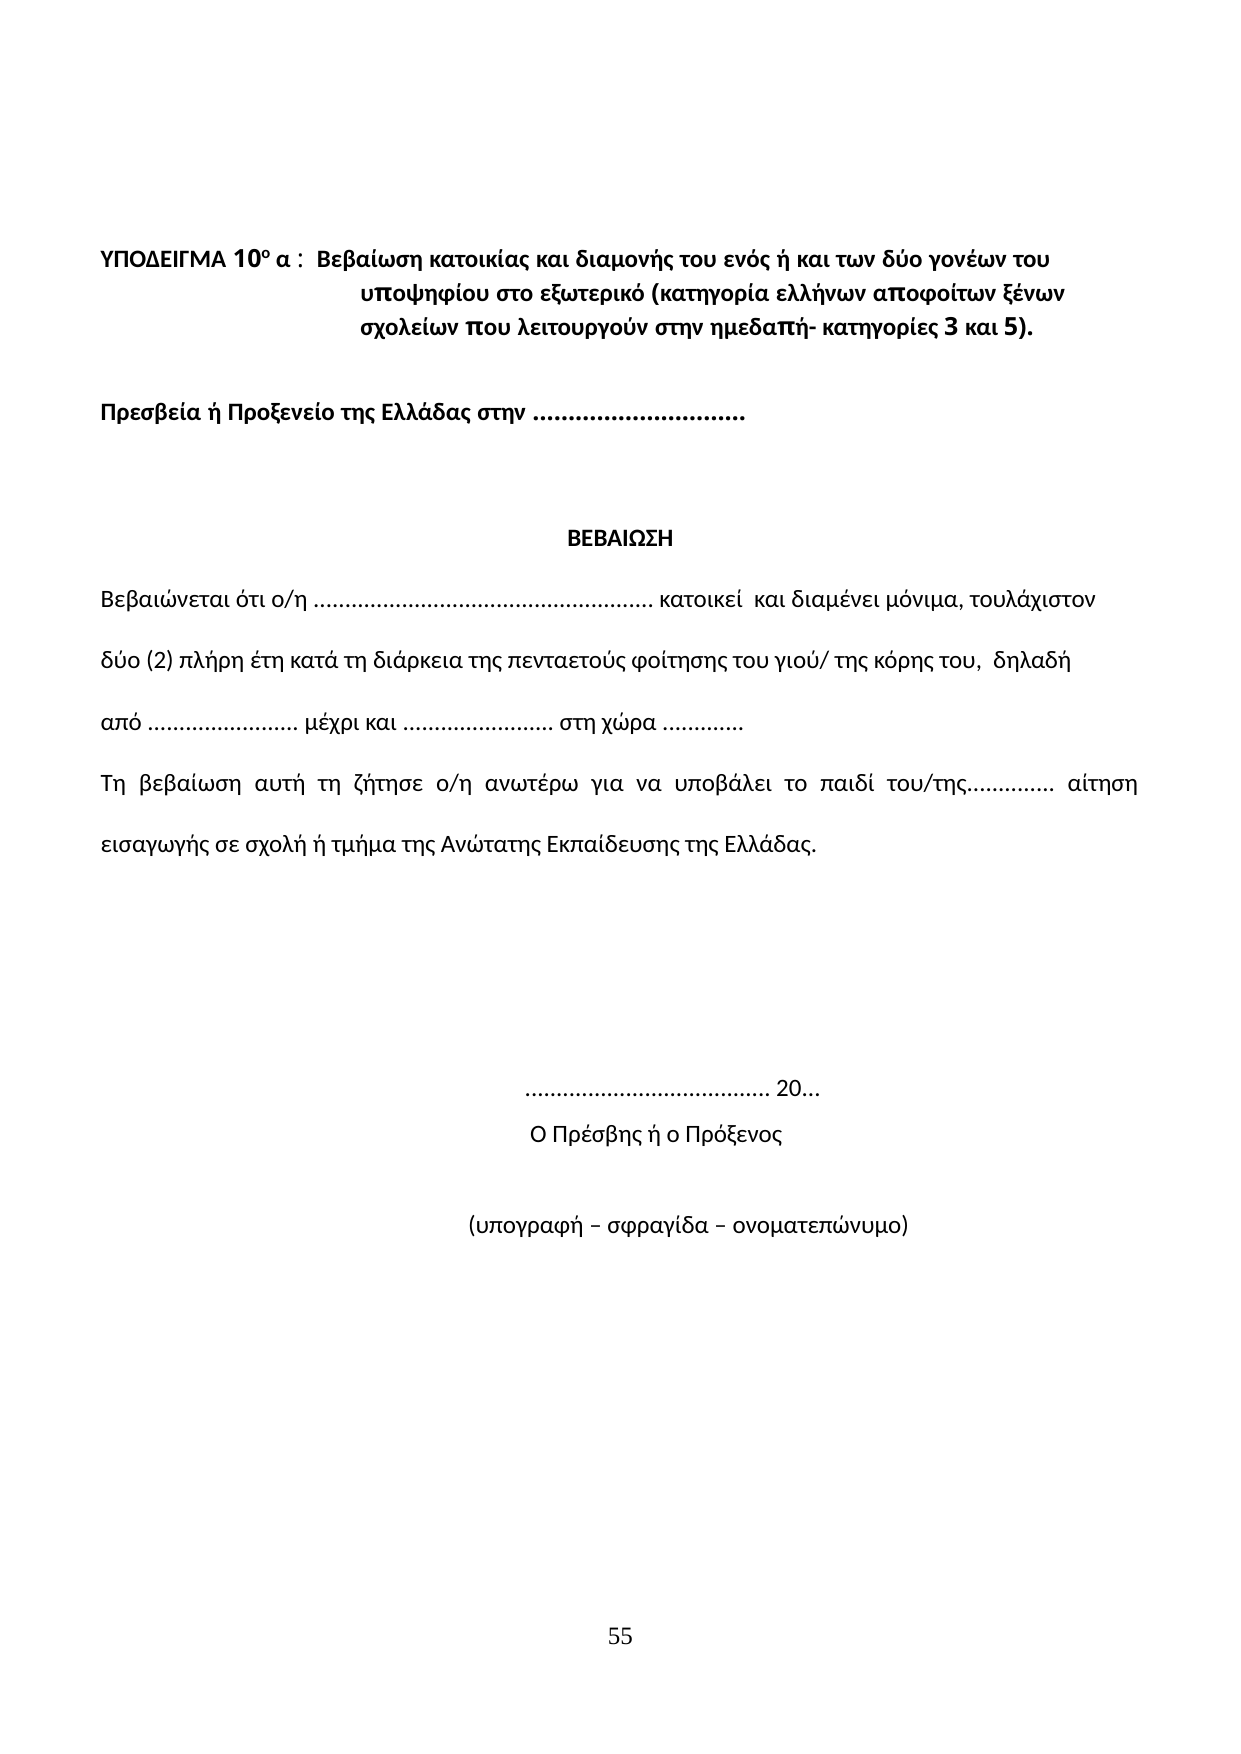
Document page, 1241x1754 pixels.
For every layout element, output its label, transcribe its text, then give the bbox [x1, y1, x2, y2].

text ΒΕΒΑΙΩΣΗ [100, 523, 1140, 553]
text Τη βεβαίωση αυτή τη ζήτησε ο/η ανωτέρω για να υποβάλει το παιδί του/της.............. αίτηση εισαγωγής σε σχολή ή τμήμα της Ανώτατης Εκπαίδευσης της Ελλάδας. [100, 767, 1140, 858]
text Βεβαιώνεται ότι ο/η ...................................................... κατοικεί και διαμένει μόνιμα, τουλάχιστον δύο (2) πλήρη έτη κατά τη διάρκεια της πενταετούς φοίτησης του γιού/ της κόρης του, δηλαδή από ........................ μέχρι και ........................ στη χώρα ............. [100, 584, 1140, 736]
text Ο Πρέσβης ή ο Πρόξενος [100, 1118, 1140, 1148]
text (υπογραφή – σφραγίδα – ονοματεπώνυμο) [100, 1209, 1140, 1240]
text ΥΠΟΔΕΙΓΜΑ 10ο α : Βεβαίωση κατοικίας και διαμονής του ενός ή και των δύο γονέων του [100, 240, 1140, 274]
text Πρεσβεία ή Προξενείο της Ελλάδας στην ………………………… [100, 393, 1140, 427]
text υποψηφίου στο εξωτερικό (κατηγορία ελλήνων αποφοίτων ξένων [100, 274, 1140, 308]
text σχολείων που λειτουργούν στην ημεδαπή- κατηγορίες 3 και 5). [100, 308, 1140, 342]
text ....................................... 20... [100, 1072, 1140, 1102]
